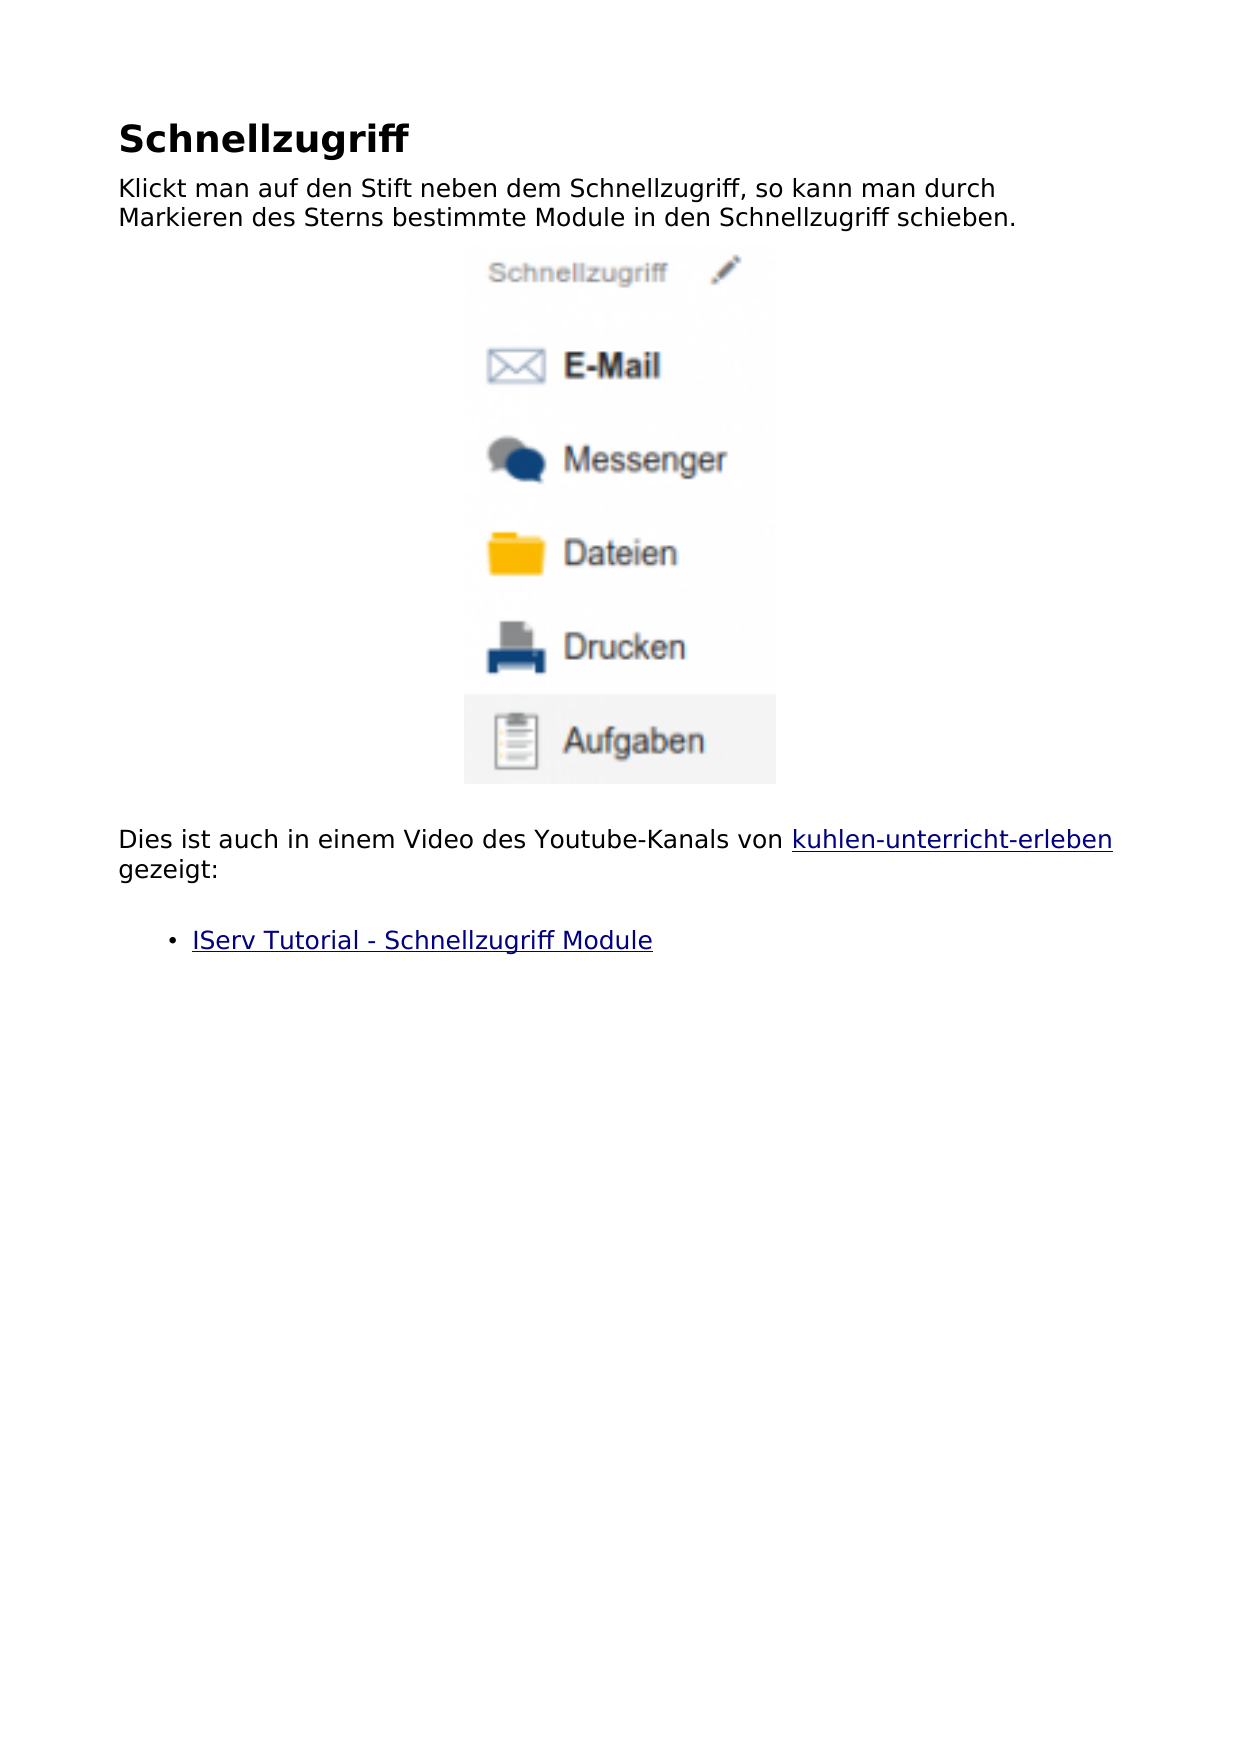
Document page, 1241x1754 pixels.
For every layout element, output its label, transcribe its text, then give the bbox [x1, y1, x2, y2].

list IServ Tutorial - Schnellzugriff Module [177, 926, 1122, 955]
picture [463, 245, 777, 784]
text Dies ist auch in einem Video des Youtube-Kanals von kuhlen-unterricht-erleben gezeigt: [118, 826, 1122, 884]
text Klickt man auf den Stift neben dem Schnellzugriff, so kann man durch Markieren des Sterns bestimmte Module in den Schnellzugriff schieben. [118, 174, 1122, 233]
subtitle Schnellzugriff [118, 118, 1122, 162]
